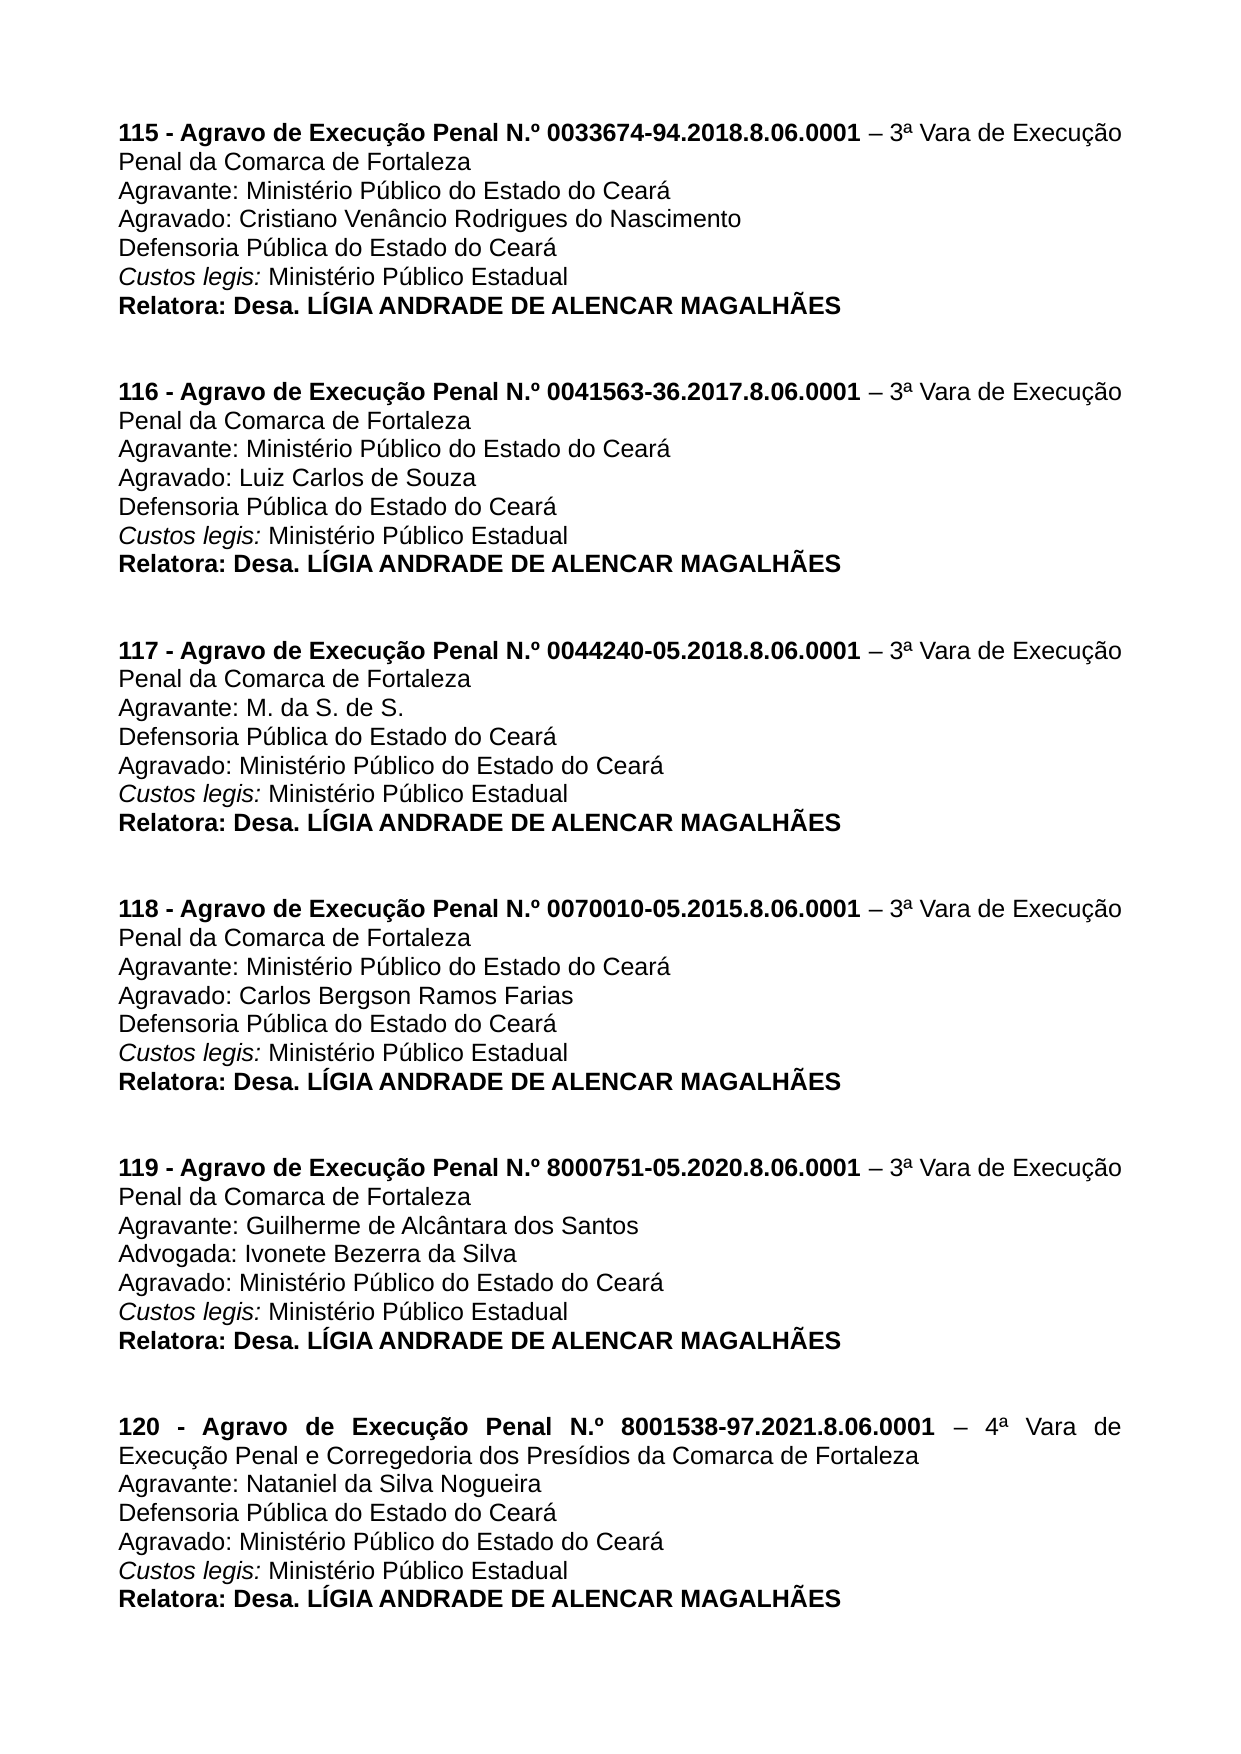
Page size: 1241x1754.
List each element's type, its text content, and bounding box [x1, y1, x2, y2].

text Relatora: Desa. LÍGIA ANDRADE DE ALENCAR MAGALHÃES [118, 291, 1122, 319]
text Defensoria Pública do Estado do Ceará [118, 1009, 1122, 1038]
text Agravado: Carlos Bergson Ramos Farias [118, 981, 1122, 1009]
text Relatora: Desa. LÍGIA ANDRADE DE ALENCAR MAGALHÃES [118, 808, 1122, 837]
text Agravado: Ministério Público do Estado do Ceará [118, 751, 1122, 779]
text Relatora: Desa. LÍGIA ANDRADE DE ALENCAR MAGALHÃES [118, 1067, 1122, 1096]
text Relatora: Desa. LÍGIA ANDRADE DE ALENCAR MAGALHÃES [118, 1326, 1122, 1354]
text 116 - Agravo de Execução Penal N.º 0041563-36.2017.8.06.0001 – 3ª Vara de Execução Penal da Comarca de Fortaleza [118, 377, 1122, 434]
text 120 - Agravo de Execução Penal N.º 8001538-97.2021.8.06.0001 – 4ª Vara de Execução Penal e Corregedoria dos Presídios da Comarca de Fortaleza [118, 1412, 1122, 1469]
text Defensoria Pública do Estado do Ceará [118, 1498, 1122, 1527]
text 119 - Agravo de Execução Penal N.º 8000751-05.2020.8.06.0001 – 3ª Vara de Execução Penal da Comarca de Fortaleza [118, 1153, 1122, 1211]
text Agravante: Ministério Público do Estado do Ceará [118, 434, 1122, 463]
text Custos legis: Ministério Público Estadual [118, 521, 1122, 549]
text Agravante: Nataniel da Silva Nogueira [118, 1469, 1122, 1498]
text Custos legis: Ministério Público Estadual [118, 1297, 1122, 1326]
text Advogada: Ivonete Bezerra da Silva [118, 1239, 1122, 1268]
text Defensoria Pública do Estado do Ceará [118, 722, 1122, 751]
text Relatora: Desa. LÍGIA ANDRADE DE ALENCAR MAGALHÃES [118, 1584, 1122, 1613]
text Custos legis: Ministério Público Estadual [118, 1038, 1122, 1067]
text Relatora: Desa. LÍGIA ANDRADE DE ALENCAR MAGALHÃES [118, 549, 1122, 578]
text Custos legis: Ministério Público Estadual [118, 1556, 1122, 1584]
text Agravado: Ministério Público do Estado do Ceará [118, 1527, 1122, 1556]
text Agravado: Ministério Público do Estado do Ceará [118, 1268, 1122, 1297]
text 118 - Agravo de Execução Penal N.º 0070010-05.2015.8.06.0001 – 3ª Vara de Execução Penal da Comarca de Fortaleza [118, 894, 1122, 952]
text Agravado: Cristiano Venâncio Rodrigues do Nascimento [118, 204, 1122, 233]
text Defensoria Pública do Estado do Ceará [118, 233, 1122, 262]
text Agravado: Luiz Carlos de Souza [118, 463, 1122, 492]
text Defensoria Pública do Estado do Ceará [118, 492, 1122, 521]
text 115 - Agravo de Execução Penal N.º 0033674-94.2018.8.06.0001 – 3ª Vara de Execução Penal da Comarca de Fortaleza [118, 118, 1122, 176]
text Agravante: M. da S. de S. [118, 693, 1122, 722]
text Agravante: Ministério Público do Estado do Ceará [118, 176, 1122, 204]
text Custos legis: Ministério Público Estadual [118, 779, 1122, 808]
text 117 - Agravo de Execução Penal N.º 0044240-05.2018.8.06.0001 – 3ª Vara de Execução Penal da Comarca de Fortaleza [118, 636, 1122, 693]
text Agravante: Ministério Público do Estado do Ceará [118, 952, 1122, 981]
text Agravante: Guilherme de Alcântara dos Santos [118, 1211, 1122, 1239]
text Custos legis: Ministério Público Estadual [118, 262, 1122, 291]
